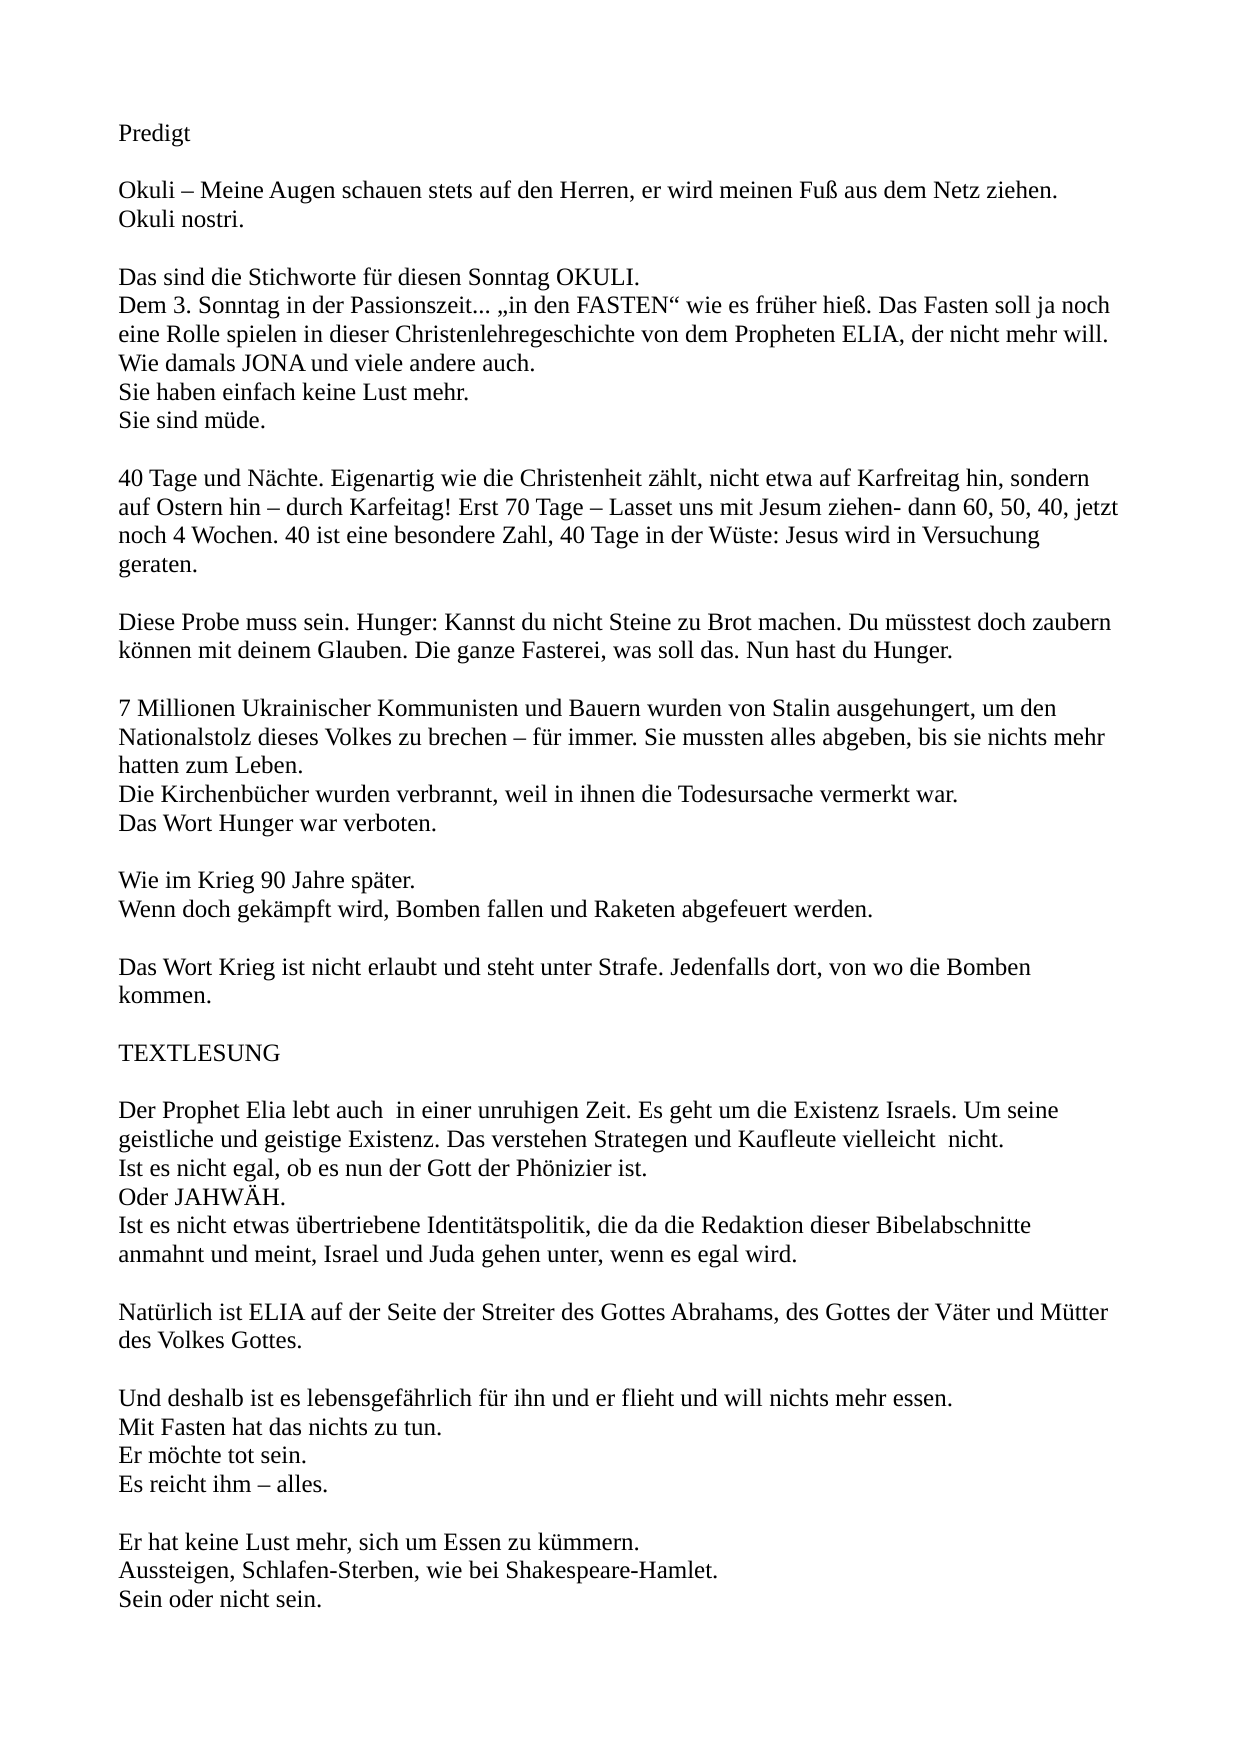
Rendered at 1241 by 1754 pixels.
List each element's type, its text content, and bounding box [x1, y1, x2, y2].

text Sie sind müde. [118, 406, 1122, 434]
text Sie haben einfach keine Lust mehr. [118, 377, 1122, 406]
text Das sind die Stichworte für diesen Sonntag OKULI. [118, 262, 1122, 291]
text Dem 3. Sonntag in der Passionszeit... „in den FASTEN“ wie es früher hieß. Das Fasten soll ja noch eine Rolle spielen in dieser Christenlehregeschichte von dem Propheten ELIA, der nicht mehr will. Wie damals JONA und viele andere auch. [118, 291, 1122, 377]
text Diese Probe muss sein. Hunger: Kannst du nicht Steine zu Brot machen. Du müsstest doch zaubern können mit deinem Glauben. Die ganze Fasterei, was soll das. Nun hast du Hunger. [118, 607, 1122, 664]
text 7 Millionen Ukrainischer Kommunisten und Bauern wurden von Stalin ausgehungert, um den Nationalstolz dieses Volkes zu brechen – für immer. Sie mussten alles abgeben, bis sie nichts mehr hatten zum Leben. [118, 693, 1122, 779]
text Predigt [118, 118, 1122, 147]
text Ist es nicht etwas übertriebene Identitätspolitik, die da die Redaktion dieser Bibelabschnitte anmahnt und meint, Israel und Juda gehen unter, wenn es egal wird. [118, 1211, 1122, 1268]
text Das Wort Hunger war verboten. [118, 808, 1122, 837]
text Die Kirchenbücher wurden verbrannt, weil in ihnen die Todesursache vermerkt war. [118, 779, 1122, 808]
text 40 Tage und Nächte. Eigenartig wie die Christenheit zählt, nicht etwa auf Karfreitag hin, sondern auf Ostern hin – durch Karfeitag! Erst 70 Tage – Lasset uns mit Jesum ziehen- dann 60, 50, 40, jetzt noch 4 Wochen. 40 ist eine besondere Zahl, 40 Tage in der Wüste: Jesus wird in Versuchung geraten. [118, 463, 1122, 578]
text Oder JAHWÄH. [118, 1182, 1122, 1211]
text Das Wort Krieg ist nicht erlaubt und steht unter Strafe. Jedenfalls dort, von wo die Bomben kommen. [118, 952, 1122, 1009]
text Wie im Krieg 90 Jahre später. [118, 866, 1122, 894]
text Er möchte tot sein. [118, 1441, 1122, 1469]
text Aussteigen, Schlafen-Sterben, wie bei Shakespeare-Hamlet. [118, 1556, 1122, 1584]
text Ist es nicht egal, ob es nun der Gott der Phönizier ist. [118, 1153, 1122, 1182]
text Mit Fasten hat das nichts zu tun. [118, 1412, 1122, 1441]
text Okuli nostri. [118, 204, 1122, 233]
text Wenn doch gekämpft wird, Bomben fallen und Raketen abgefeuert werden. [118, 894, 1122, 923]
text Sein oder nicht sein. [118, 1584, 1122, 1613]
text Okuli – Meine Augen schauen stets auf den Herren, er wird meinen Fuß aus dem Netz ziehen. [118, 176, 1122, 204]
text Natürlich ist ELIA auf der Seite der Streiter des Gottes Abrahams, des Gottes der Väter und Mütter des Volkes Gottes. [118, 1297, 1122, 1354]
text Er hat keine Lust mehr, sich um Essen zu kümmern. [118, 1527, 1122, 1556]
text Der Prophet Elia lebt auch in einer unruhigen Zeit. Es geht um die Existenz Israels. Um seine geistliche und geistige Existenz. Das verstehen Strategen und Kaufleute vielleicht nicht. [118, 1096, 1122, 1153]
text Und deshalb ist es lebensgefährlich für ihn und er flieht und will nichts mehr essen. [118, 1383, 1122, 1412]
text Es reicht ihm – alles. [118, 1469, 1122, 1498]
text TEXTLESUNG [118, 1038, 1122, 1067]
